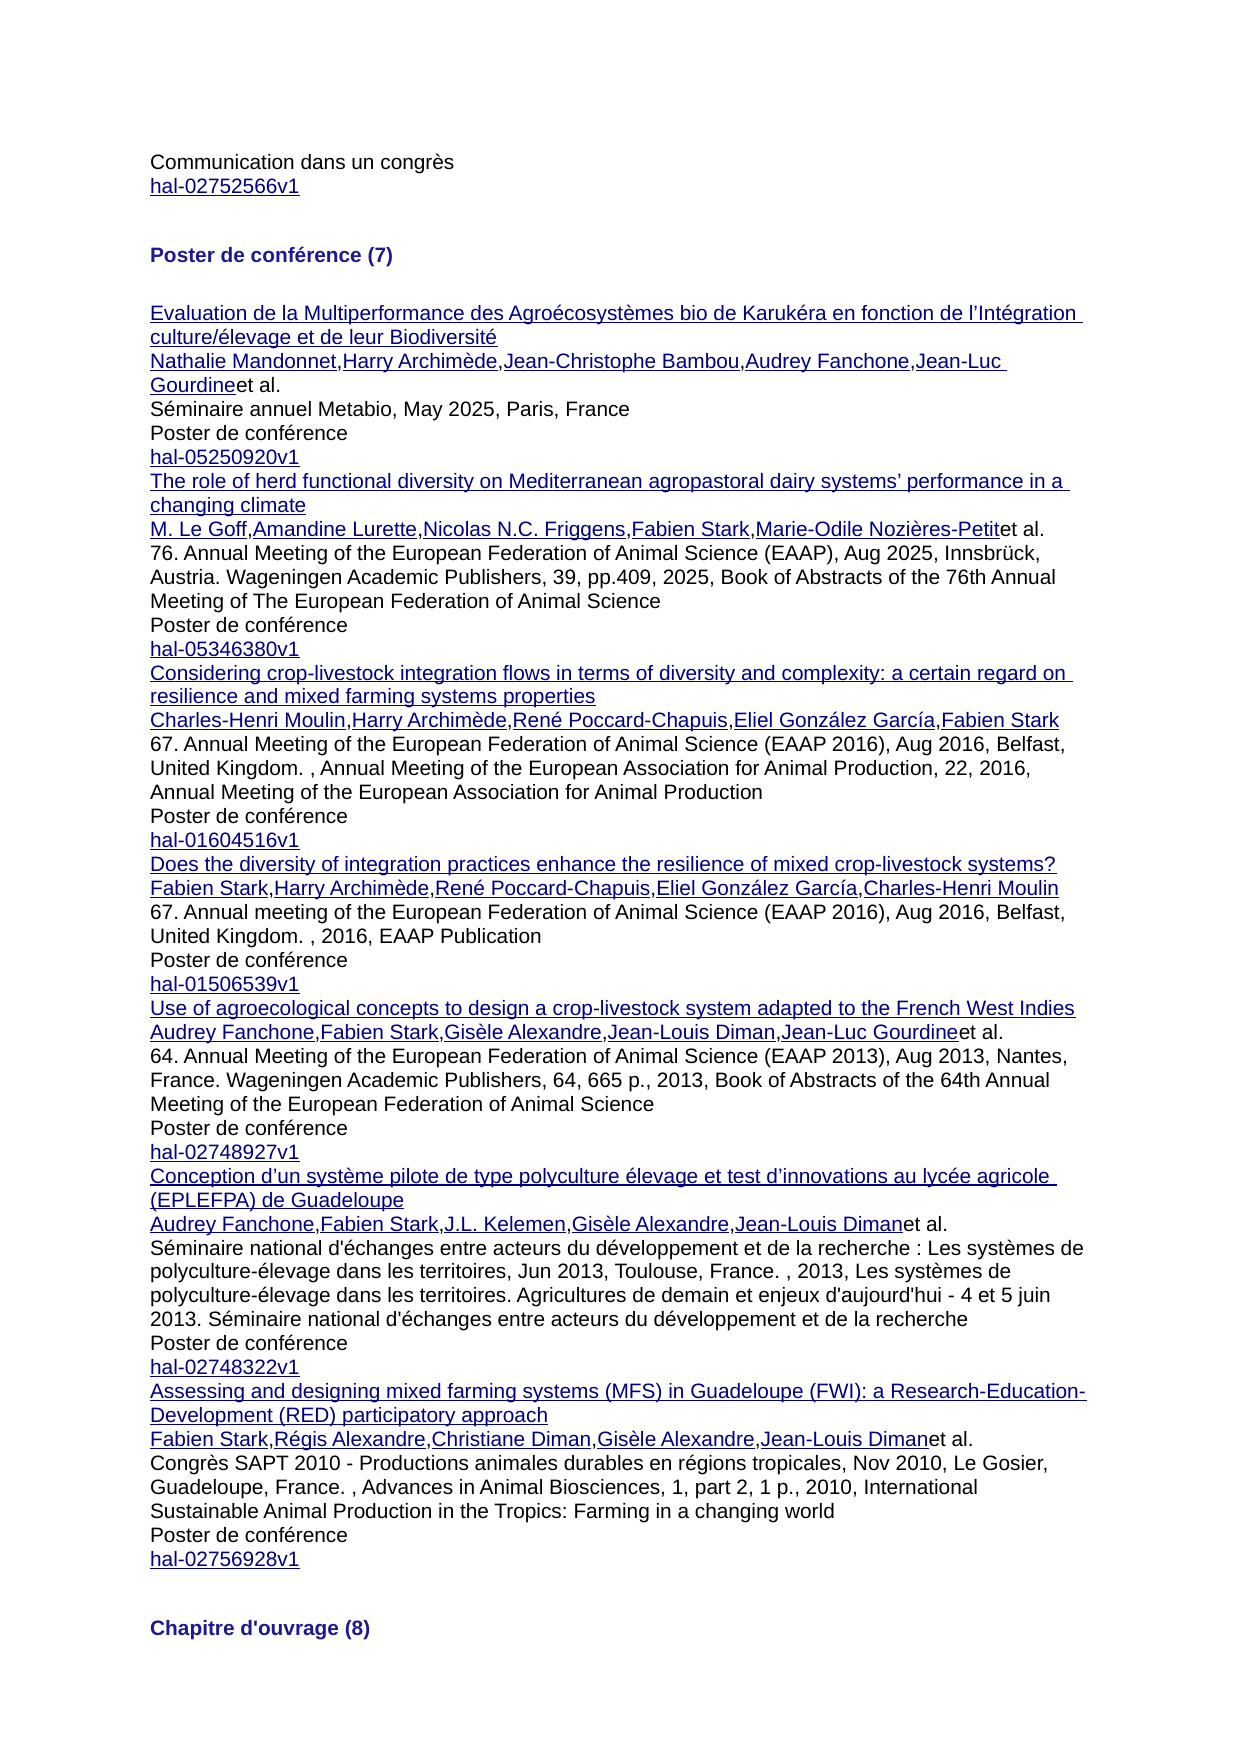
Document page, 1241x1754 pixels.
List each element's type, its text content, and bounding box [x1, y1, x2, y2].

table_cell Considering crop-livestock integration flows in terms of diversity and complexity: a certain regard on resilience and mixed farming systems properties Charles-Henri Moulin,Harry Archimède,René Poccard-Chapuis,Eliel González García,Fabien Stark 67. Annual Meeting of the European Federation of Animal Science (EAAP 2016), Aug 2016, Belfast, United Kingdom. , Annual Meeting of the European Association for Animal Production, 22, 2016, Annual Meeting of the European Association for Animal Production Poster de conférence hal-01604516v1 [150, 660, 1090, 852]
table_cell Conception d’un système pilote de type polyculture élevage et test d’innovations au lycée agricole (EPLEFPA) de Guadeloupe Audrey Fanchone,Fabien Stark,J.L. Kelemen,Gisèle Alexandre,Jean-Louis Dimanet al. Séminaire national d'échanges entre acteurs du développement et de la recherche : Les systèmes de polyculture-élevage dans les territoires, Jun 2013, Toulouse, France. , 2013, Les systèmes de polyculture-élevage dans les territoires. Agricultures de demain et enjeux d'aujourd'hui - 4 et 5 juin 2013. Séminaire national d'échanges entre acteurs du développement et de la recherche Poster de conférence hal-02748322v1 [150, 1164, 1090, 1379]
table_cell Use of agroecological concepts to design a crop-livestock system adapted to the French West Indies Audrey Fanchone,Fabien Stark,Gisèle Alexandre,Jean-Louis Diman,Jean-Luc Gourdineet al. 64. Annual Meeting of the European Federation of Animal Science (EAAP 2013), Aug 2013, Nantes, France. Wageningen Academic Publishers, 64, 665 p., 2013, Book of Abstracts of the 64th Annual Meeting of the European Federation of Animal Science Poster de conférence hal-02748927v1 [150, 996, 1090, 1163]
subtitle Chapitre d'ouvrage (8) [150, 1616, 1090, 1639]
table_header Evaluation de la Multiperformance des Agroécosystèmes bio de Karukéra en fonction de l’Intégration culture/élevage et de leur Biodiversité Nathalie Mandonnet,Harry Archimède,Jean-Christophe Bambou,Audrey Fanchone,Jean-Luc Gourdineet al. Séminaire annuel Metabio, May 2025, Paris, France Poster de conférence hal-05250920v1 [150, 301, 1090, 469]
subtitle Poster de conférence (7) [150, 243, 1090, 267]
table_cell Does the diversity of integration practices enhance the resilience of mixed crop-livestock systems? Fabien Stark,Harry Archimède,René Poccard-Chapuis,Eliel González García,Charles-Henri Moulin 67. Annual meeting of the European Federation of Animal Science (EAAP 2016), Aug 2016, Belfast, United Kingdom. , 2016, EAAP Publication Poster de conférence hal-01506539v1 [150, 852, 1090, 996]
table_cell The role of herd functional diversity on Mediterranean agropastoral dairy systems’ performance in a changing climate M. Le Goff,Amandine Lurette,Nicolas N.C. Friggens,Fabien Stark,Marie-Odile Nozières-Petitet al. 76. Annual Meeting of the European Federation of Animal Science (EAAP), Aug 2025, Innsbrück, Austria. Wageningen Academic Publishers, 39, pp.409, 2025, Book of Abstracts of the 76th Annual Meeting of The European Federation of Animal Science Poster de conférence hal-05346380v1 [150, 469, 1090, 660]
table_cell Communication dans un congrès hal-02752566v1 [150, 150, 1090, 198]
table_cell Assessing and designing mixed farming systems (MFS) in Guadeloupe (FWI): a Research-Education-Development (RED) participatory approach Fabien Stark,Régis Alexandre,Christiane Diman,Gisèle Alexandre,Jean-Louis Dimanet al. Congrès SAPT 2010 - Productions animales durables en régions tropicales, Nov 2010, Le Gosier, Guadeloupe, France. , Advances in Animal Biosciences, 1, part 2, 1 p., 2010, International Sustainable Animal Production in the Tropics: Farming in a changing world Poster de conférence hal-02756928v1 [150, 1379, 1090, 1571]
